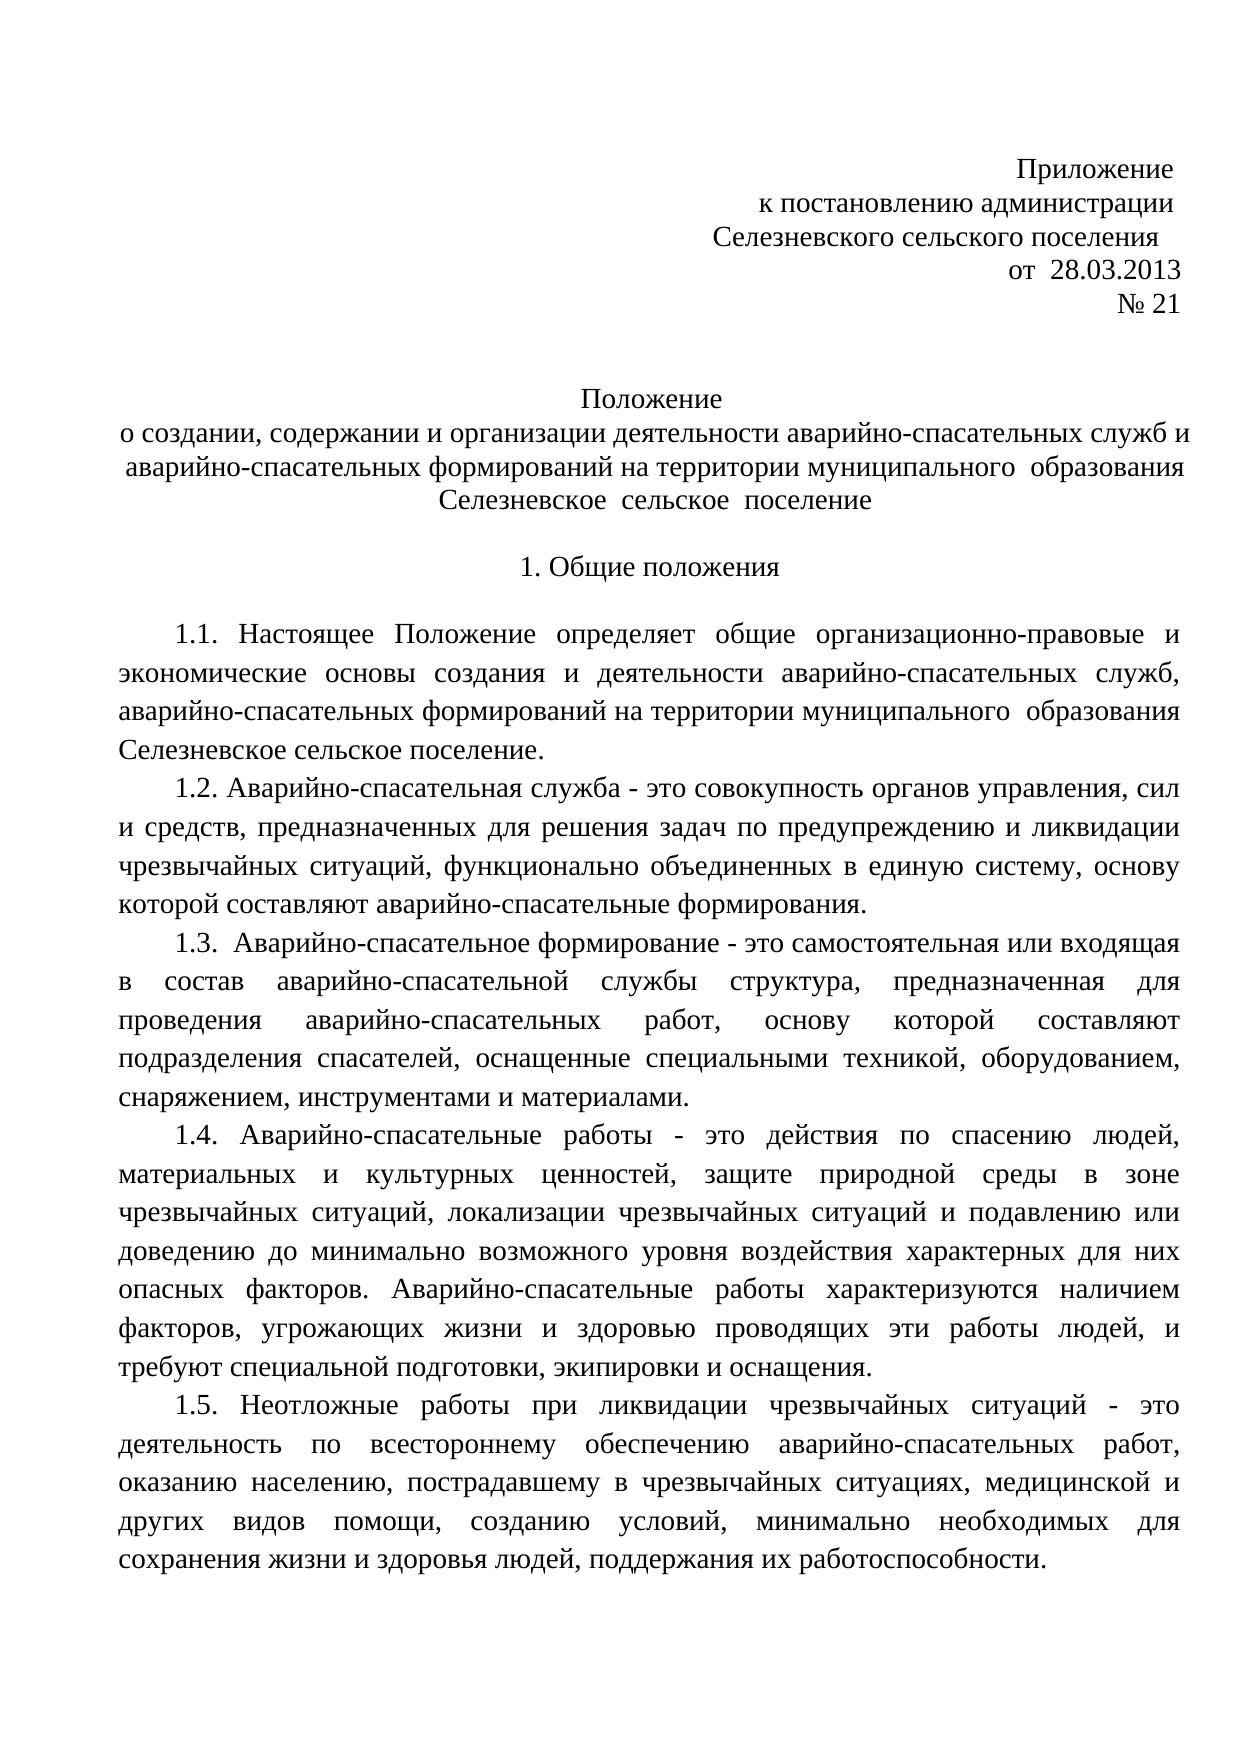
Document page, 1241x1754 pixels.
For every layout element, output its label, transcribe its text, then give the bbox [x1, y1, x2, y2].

text 1. Общие положения [118, 549, 1181, 583]
text от 28.03.2013 № 21 [635, 252, 1181, 319]
text Приложение [635, 152, 1181, 185]
text 1.1. Настоящее Положение определяет общие организационно-правовые и экономические основы создания и деятельности аварийно-спасательных служб, аварийно-спасательных формирований на территории муниципального образования Селезневское сельское поселение. [118, 616, 1181, 766]
text о создании, содержании и организации деятельности аварийно-спасательных служб и аварийно-спасательных формирований на территории муниципального образования Селезневское сельское поселение [118, 415, 1192, 516]
text 1.5. Неотложные работы при ликвидации чрезвычайных ситуаций - это деятельность по всестороннему обеспечению аварийно-спасательных работ, оказанию населению, пострадавшему в чрезвычайных ситуациях, медицинской и других видов помощи, созданию условий, минимально необходимых для сохранения жизни и здоровья людей, поддержания их работоспособности. [118, 1387, 1181, 1575]
text Селезневского сельского поселения [635, 219, 1181, 252]
text к постановлению администрации [635, 185, 1181, 219]
text 1.3. Аварийно-спасательное формирование - это самостоятельная или входящая в состав аварийно-спасательной службы структура, предназначенная для проведения аварийно-спасательных работ, основу которой составляют подразделения спасателей, оснащенные специальными техникой, оборудованием, снаряжением, инструментами и материалами. [118, 925, 1181, 1112]
text Положение [118, 382, 1192, 415]
text 1.4. Аварийно-спасательные работы - это действия по спасению людей, материальных и культурных ценностей, защите природной среды в зоне чрезвычайных ситуаций, локализации чрезвычайных ситуаций и подавлению или доведению до минимально возможного уровня воздействия характерных для них опасных факторов. Аварийно-спасательные работы характеризуются наличием факторов, угрожающих жизни и здоровью проводящих эти работы людей, и требуют специальной подготовки, экипировки и оснащения. [118, 1117, 1181, 1382]
text 1.2. Аварийно-спасательная служба - это совокупность органов управления, сил и средств, предназначенных для решения задач по предупреждению и ликвидации чрезвычайных ситуаций, функционально объединенных в единую систему, основу которой составляют аварийно-спасательные формирования. [118, 771, 1181, 920]
